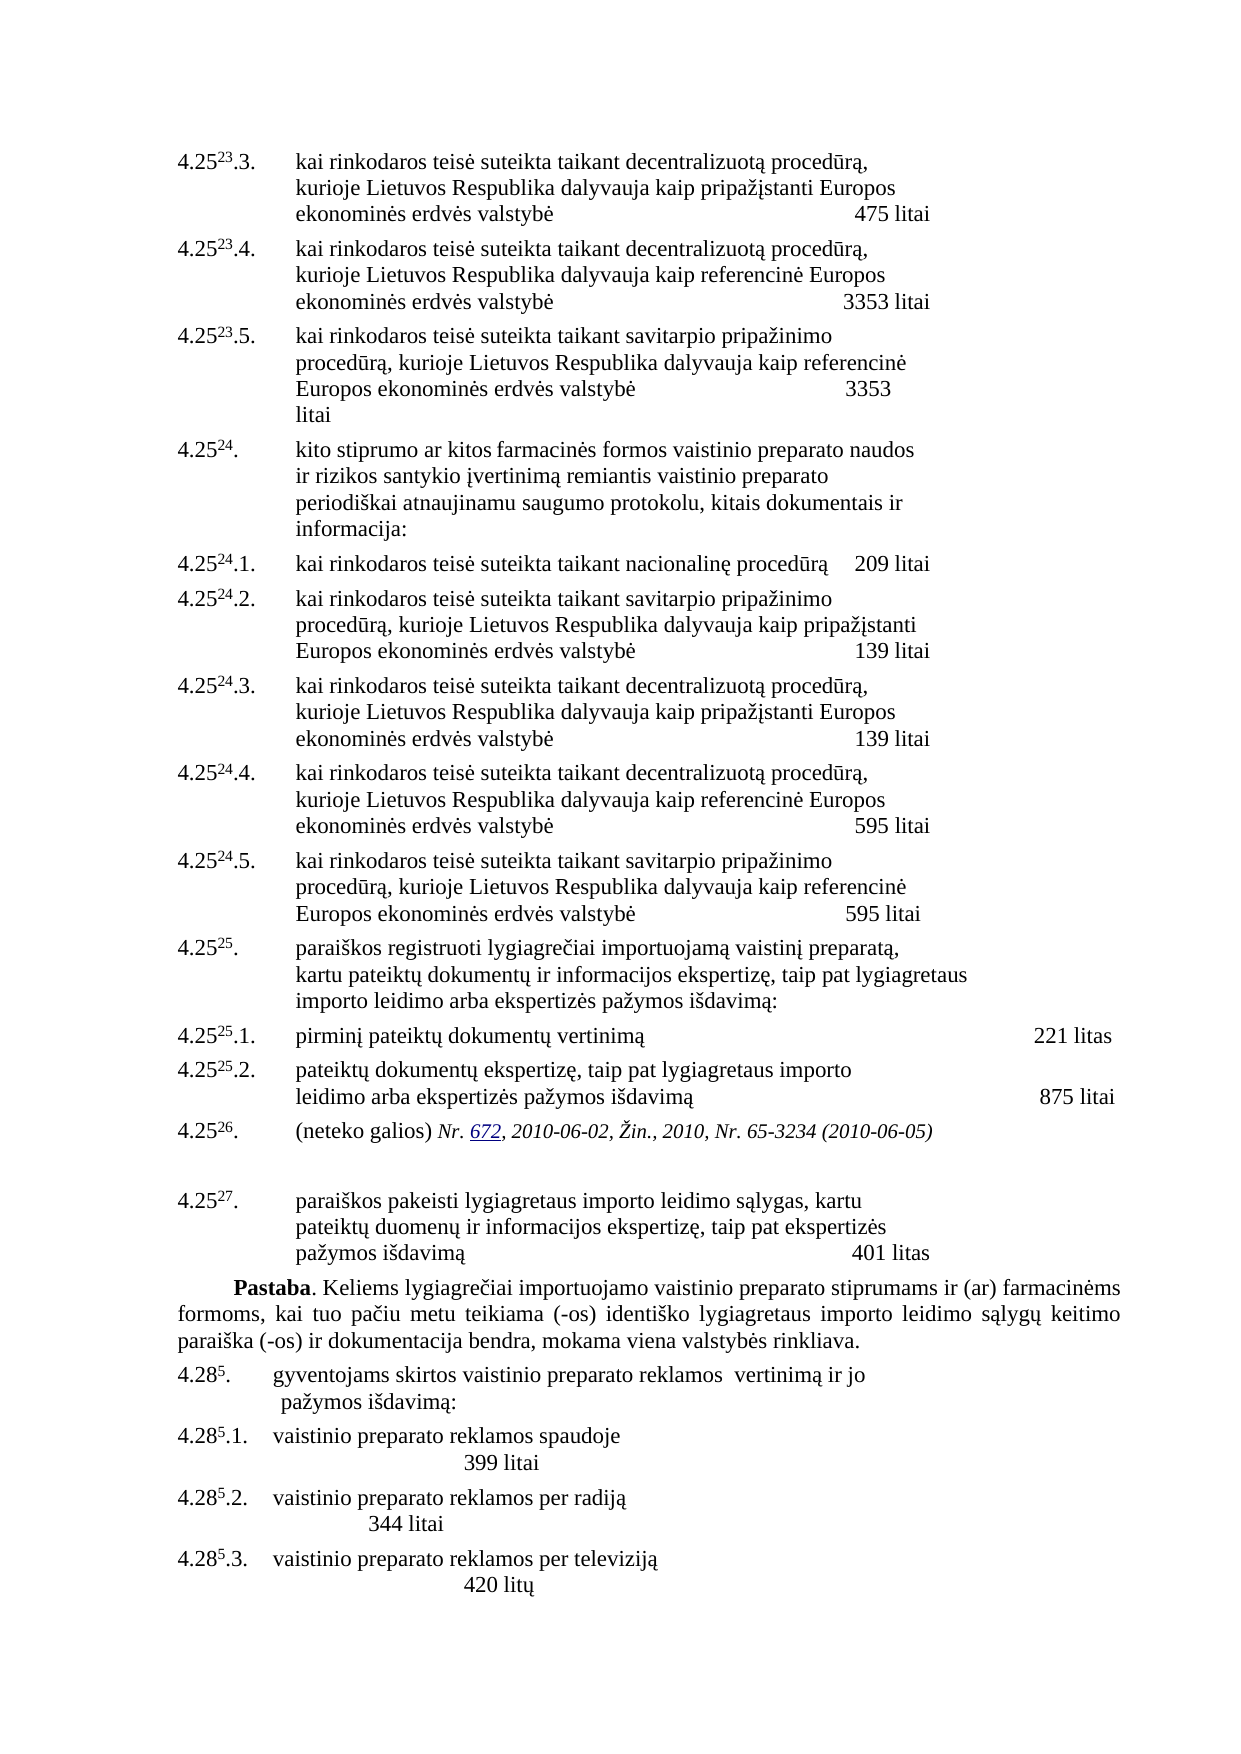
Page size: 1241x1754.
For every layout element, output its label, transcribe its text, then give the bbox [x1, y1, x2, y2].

text 4.285. gyventojams skirtos vaistinio preparato reklamos vertinimą ir jo pažymos išdavimą: [177, 1362, 930, 1414]
text 4.285.3. vaistinio preparato reklamos per televiziją 420 litų [177, 1545, 930, 1597]
text 4.2524.5. kai rinkodaros teisė suteikta taikant savitarpio pripažinimo procedūrą, kurioje Lietuvos Respublika dalyvauja kaip referencinė Europos ekonominės erdvės valstybė 595 litai [177, 847, 930, 926]
text 4.2524. kito stiprumo ar kitos farmacinės formos vaistinio preparato naudos ir rizikos santykio įvertinimą remiantis vaistinio preparato periodiškai atnaujinamu saugumo protokolu, kitais dokumentais ir informacija: [177, 436, 930, 542]
text 4.2524.2. kai rinkodaros teisė suteikta taikant savitarpio pripažinimo procedūrą, kurioje Lietuvos Respublika dalyvauja kaip pripažįstanti Europos ekonominės erdvės valstybė 139 litai [177, 585, 930, 664]
text 4.2525.2. pateiktų dokumentų ekspertizę, taip pat lygiagretaus importo leidimo arba ekspertizės pažymos išdavimą 875 litai [177, 1056, 1122, 1109]
text 4.2523.4. kai rinkodaros teisė suteikta taikant decentralizuotą procedūrą, kurioje Lietuvos Respublika dalyvauja kaip referencinė Europos ekonominės erdvės valstybė 3353 litai [177, 235, 930, 314]
text 4.2524.4. kai rinkodaros teisė suteikta taikant decentralizuotą procedūrą, kurioje Lietuvos Respublika dalyvauja kaip referencinė Europos ekonominės erdvės valstybė 595 litai [177, 759, 930, 838]
text 4.2527. paraiškos pakeisti lygiagretaus importo leidimo sąlygas, kartu pateiktų duomenų ir informacijos ekspertizę, taip pat ekspertizės pažymos išdavimą 401 litas [177, 1187, 930, 1266]
text 4.285.2. vaistinio preparato reklamos per radiją 344 litai [177, 1484, 930, 1536]
text Pastaba. Keliems lygiagrečiai importuojamo vaistinio preparato stiprumams ir (ar) farmacinėms formoms, kai tuo pačiu metu teikiama (-os) identiško lygiagretaus importo leidimo sąlygų keitimo paraiška (-os) ir dokumentacija bendra, mokama viena valstybės rinkliava. [177, 1274, 1122, 1353]
text 4.2523.3. kai rinkodaros teisė suteikta taikant decentralizuotą procedūrą, kurioje Lietuvos Respublika dalyvauja kaip pripažįstanti Europos ekonominės erdvės valstybė 475 litai [177, 148, 930, 227]
text 4.285.1. vaistinio preparato reklamos spaudoje 399 litai [177, 1423, 930, 1475]
text 4.2524.3. kai rinkodaros teisė suteikta taikant decentralizuotą procedūrą, kurioje Lietuvos Respublika dalyvauja kaip pripažįstanti Europos ekonominės erdvės valstybė 139 litai [177, 672, 930, 751]
text 4.2525.1. pirminį pateiktų dokumentų vertinimą 221 litas [177, 1022, 1122, 1048]
text 4.2524.1. kai rinkodaros teisė suteikta taikant nacionalinę procedūrą 209 litai [177, 550, 930, 576]
text 4.2525. paraiškos registruoti lygiagrečiai importuojamą vaistinį preparatą, kartu pateiktų dokumentų ir informacijos ekspertizę, taip pat lygiagretaus importo leidimo arba ekspertizės pažymos išdavimą: [177, 934, 1122, 1013]
text 4.2523.5. kai rinkodaros teisė suteikta taikant savitarpio pripažinimo procedūrą, kurioje Lietuvos Respublika dalyvauja kaip referencinė Europos ekonominės erdvės valstybė 3353 litai [177, 322, 930, 428]
text 4.2526. (neteko galios) Nr. 672, 2010-06-02, Žin., 2010, Nr. 65-3234 (2010-06-05) [177, 1117, 1122, 1144]
